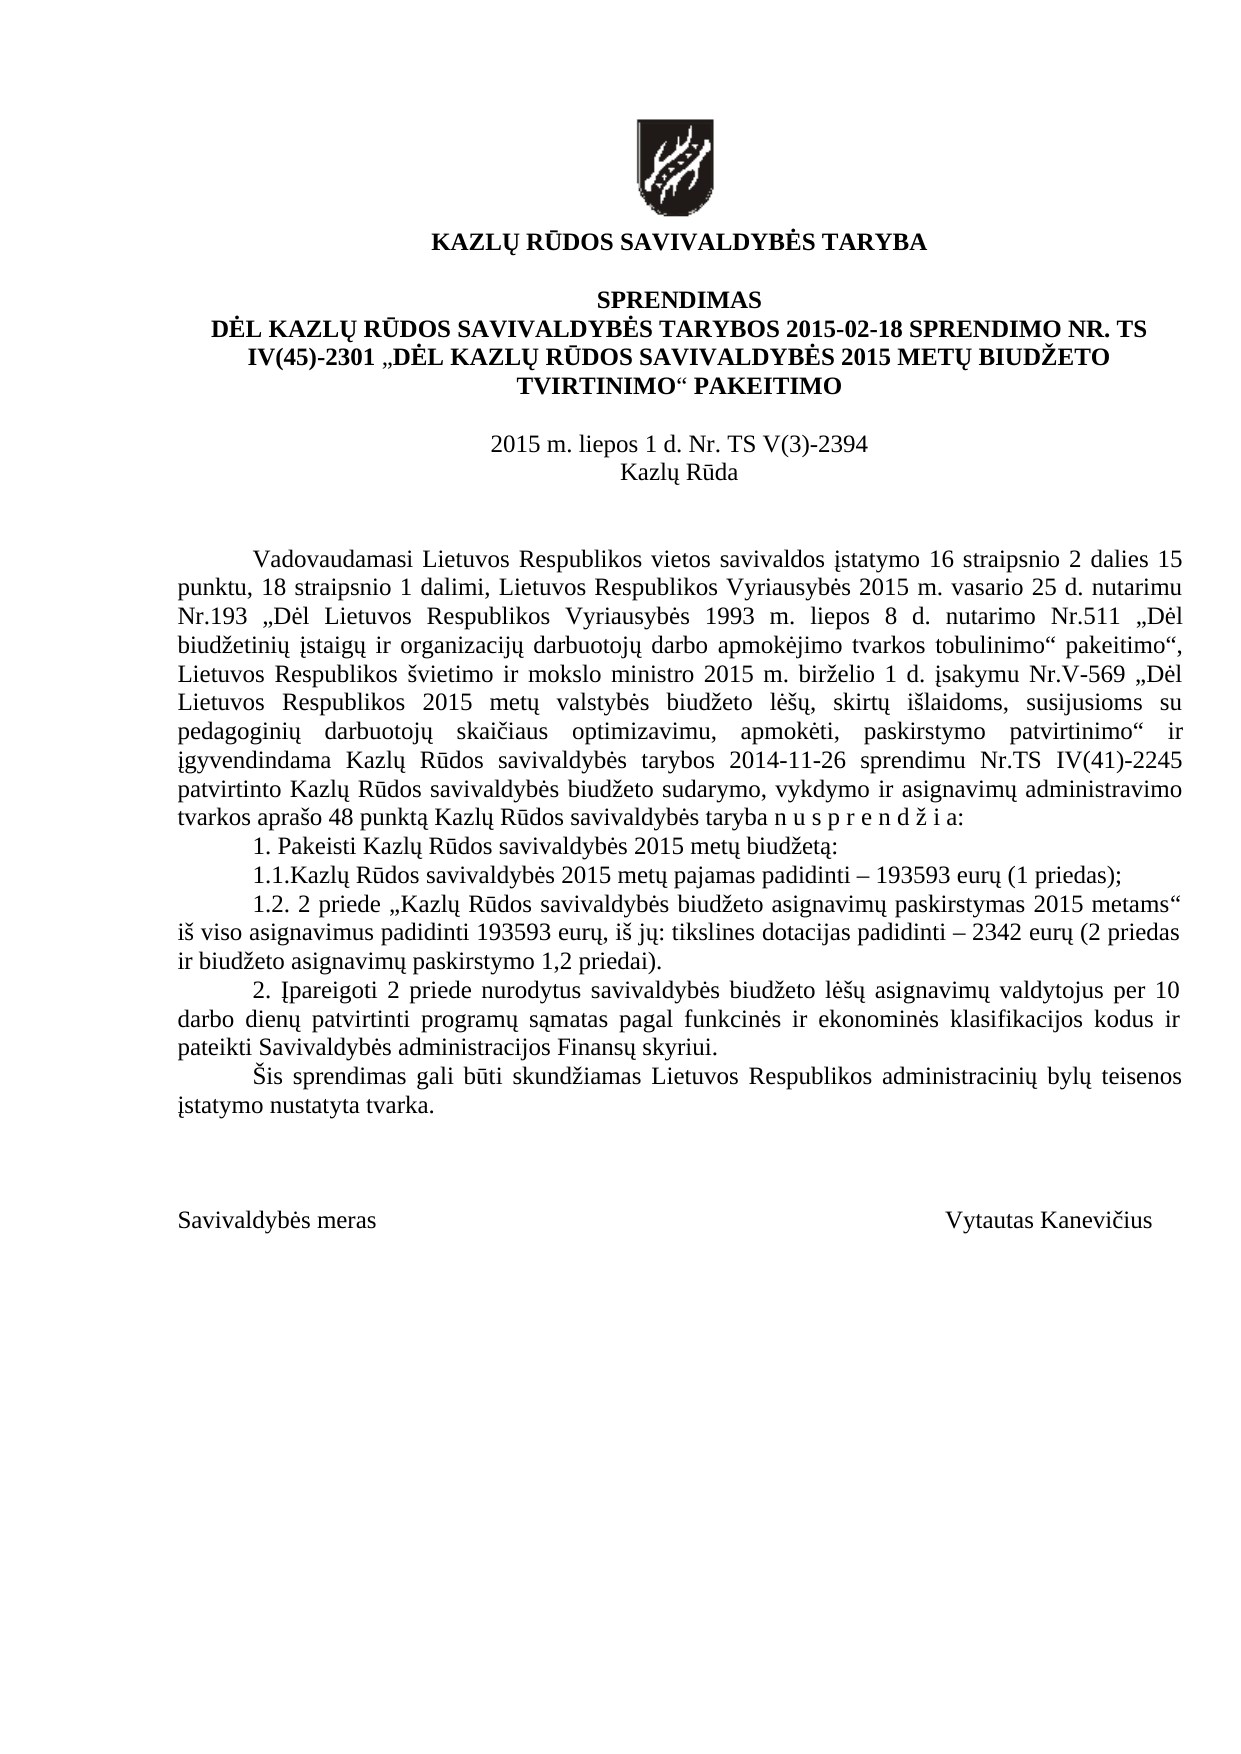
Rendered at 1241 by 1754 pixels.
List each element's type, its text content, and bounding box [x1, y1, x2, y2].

text KAZLŲ RŪDOS SAVIVALDYBĖS TARYBA [177, 227, 1181, 256]
text 1.1.Kazlų Rūdos savivaldybės 2015 metų pajamas padidinti – 193593 eurų (1 priedas); [177, 860, 1183, 889]
text Kazlų Rūda [177, 457, 1181, 486]
text Savivaldybės meras Vytautas Kanevičius [177, 1205, 1181, 1234]
text Šis sprendimas gali būti skundžiamas Lietuvos Respublikos administracinių bylų teisenos įstatymo nustatyta tvarka. [177, 1061, 1183, 1119]
text 2015 m. liepos 1 d. Nr. TS V(3)-2394 [177, 429, 1181, 457]
text 1.2. 2 priede „Kazlų Rūdos savivaldybės biudžeto asignavimų paskirstymas 2015 metams“ iš viso asignavimus padidinti 193593 eurų, iš jų: tikslines dotacijas padidinti – 2342 eurų (2 priedas ir biudžeto asignavimų paskirstymo 1,2 priedai). [177, 889, 1181, 975]
text Vadovaudamasi Lietuvos Respublikos vietos savivaldos įstatymo 16 straipsnio 2 dalies 15 punktu, 18 straipsnio 1 dalimi, Lietuvos Respublikos Vyriausybės 2015 m. vasario 25 d. nutarimu Nr.193 „Dėl Lietuvos Respublikos Vyriausybės 1993 m. liepos 8 d. nutarimo Nr.511 „Dėl biudžetinių įstaigų ir organizacijų darbuotojų darbo apmokėjimo tvarkos tobulinimo“ pakeitimo“, Lietuvos Respublikos švietimo ir mokslo ministro 2015 m. birželio 1 d. įsakymu Nr.V-569 „Dėl Lietuvos Respublikos 2015 metų valstybės biudžeto lėšų, skirtų išlaidoms, susijusioms su pedagoginių darbuotojų skaičiaus optimizavimu, apmokėti, paskirstymo patvirtinimo“ ir įgyvendindama Kazlų Rūdos savivaldybės tarybos 2014-11-26 sprendimu Nr.TS IV(41)-2245 patvirtinto Kazlų Rūdos savivaldybės biudžeto sudarymo, vykdymo ir asignavimų administravimo tvarkos aprašo 48 punktą Kazlų Rūdos savivaldybės taryba n u s p r e n d ž i a: [177, 544, 1183, 831]
text SPRENDIMAS [177, 285, 1181, 314]
text 1. Pakeisti Kazlų Rūdos savivaldybės 2015 metų biudžetą: [177, 831, 1183, 860]
text DĖL KAZLŲ RŪDOS SAVIVALDYBĖS TARYBOS 2015-02-18 SPRENDIMO NR. TS IV(45)-2301 „DĖL KAZLŲ RŪDOS SAVIVALDYBĖS 2015 METŲ BIUDŽETO TVIRTINIMO“ PAKEITIMO [177, 314, 1181, 400]
text 2. Įpareigoti 2 priede nurodytus savivaldybės biudžeto lėšų asignavimų valdytojus per 10 darbo dienų patvirtinti programų sąmatas pagal funkcinės ir ekonominės klasifikacijos kodus ir pateikti Savivaldybės administracijos Finansų skyriui. [177, 975, 1181, 1061]
